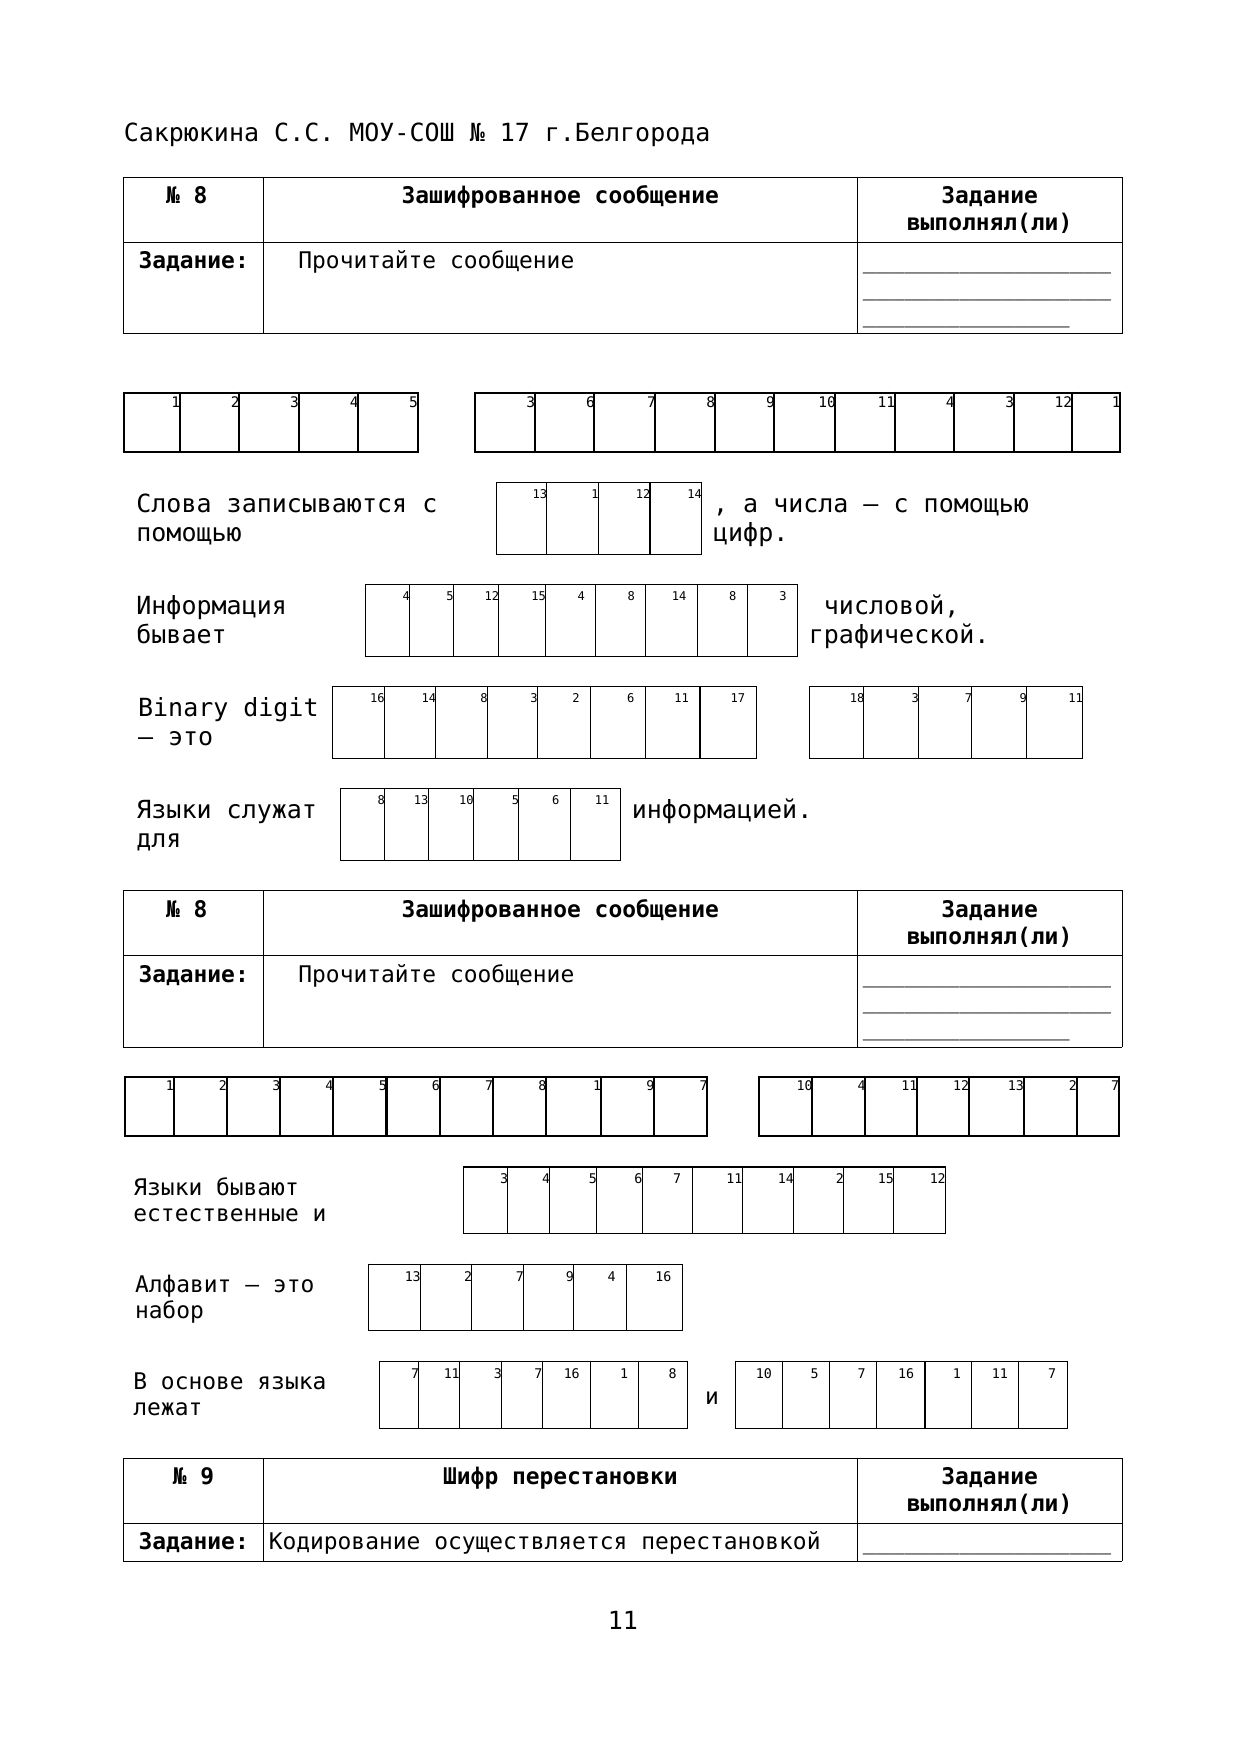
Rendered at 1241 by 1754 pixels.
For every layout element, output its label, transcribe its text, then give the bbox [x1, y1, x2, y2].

table_header 16 [543, 1362, 590, 1427]
table_header Задание выполнял(ли) [858, 178, 1122, 242]
table_header числовой, графической. [798, 584, 1119, 656]
table_header 10 [760, 1078, 811, 1135]
table_header 1 [591, 1362, 638, 1427]
table_cell Задание: [124, 243, 263, 333]
table_header 6 [519, 789, 570, 860]
table_header 16 [627, 1265, 682, 1330]
table_header 4 [508, 1168, 549, 1233]
table_header 9 [972, 687, 1026, 758]
table_header Зашифрованное сообщение [264, 891, 857, 955]
table_header Алфавит – это набор [124, 1264, 368, 1330]
table_header 16 [333, 687, 384, 758]
table_header № 8 [124, 178, 263, 242]
table_header 6 [597, 1168, 642, 1233]
table_header 8 [596, 585, 645, 656]
table_header 7 [441, 1078, 492, 1135]
table_header 5 [410, 585, 453, 656]
table_header 6 [388, 1078, 439, 1135]
table_header 3 [228, 1078, 279, 1135]
table_header 14 [646, 585, 697, 656]
table_header Информация бывает [125, 584, 365, 656]
table_header 7 [919, 687, 971, 758]
table_header 16 [877, 1362, 924, 1427]
table_header 1 [126, 1078, 173, 1135]
table_header 6 [591, 687, 645, 758]
table_header 4 [896, 394, 953, 451]
table_header , а числа – с помощью цифр. [702, 482, 1117, 554]
table_header 9 [602, 1078, 653, 1135]
table_header 2 [421, 1265, 471, 1330]
table_header 7 [1078, 1078, 1118, 1135]
table_header 1 [547, 1078, 600, 1135]
table_header 18 [810, 687, 863, 758]
table_header 10 [429, 789, 473, 860]
table_header Задание выполнял(ли) [858, 1459, 1122, 1522]
table_header 11 [1027, 687, 1082, 758]
table_header 11 [419, 1362, 459, 1427]
table_header 3 [464, 1168, 507, 1233]
table_cell __________________ [858, 1524, 1122, 1561]
table_header 13 [970, 1078, 1023, 1135]
table_header 11 [866, 1078, 916, 1135]
table_header 3 [240, 394, 298, 451]
table_header 2 [181, 394, 238, 451]
table_header 14 [651, 483, 701, 554]
table_header 8 [494, 1078, 545, 1135]
table_header 14 [385, 687, 435, 758]
table_header [708, 1076, 758, 1135]
table_header 4 [574, 1265, 626, 1330]
table_header 7 [643, 1168, 692, 1233]
table_header 11 [571, 789, 620, 860]
table_header Binary digit – это [127, 686, 332, 758]
table_header 2 [1025, 1078, 1076, 1135]
table_header 7 [380, 1362, 418, 1427]
table_header 17 [701, 687, 756, 758]
table_header [757, 686, 809, 758]
table_header 7 [595, 394, 654, 451]
table_header Языки бывают естественные и [122, 1166, 463, 1233]
table_header 15 [844, 1168, 893, 1233]
table_header 1 [926, 1362, 971, 1427]
table_header В основе языка лежат [122, 1361, 379, 1427]
table_header 4 [813, 1078, 864, 1135]
table_header 5 [550, 1168, 596, 1233]
table_header 13 [497, 483, 546, 554]
table_header 12 [894, 1168, 945, 1233]
table_header 4 [281, 1078, 332, 1135]
table_header 8 [341, 789, 384, 860]
table_header 6 [536, 394, 593, 451]
table_header 1 [125, 394, 179, 451]
table_header 11 [646, 687, 699, 758]
table_header 3 [864, 687, 918, 758]
table_cell ___________________________________________________ [858, 243, 1122, 333]
table_header Задание выполнял(ли) [858, 891, 1122, 955]
table_header 7 [502, 1362, 542, 1427]
table_header [419, 392, 474, 451]
table_header Зашифрованное сообщение [264, 178, 857, 242]
table_header 1 [547, 483, 598, 554]
table_header 7 [472, 1265, 523, 1330]
table_header 13 [369, 1265, 420, 1330]
table_header 11 [693, 1168, 742, 1233]
table_header 12 [599, 483, 649, 554]
table_header 13 [385, 789, 428, 860]
table_header № 8 [124, 891, 263, 955]
table_header 11 [836, 394, 894, 451]
table_cell Прочитайте сообщение [264, 243, 857, 333]
table_header 14 [743, 1168, 793, 1233]
table_cell Задание: [124, 1524, 263, 1561]
table_header 2 [538, 687, 590, 758]
table_header 7 [1019, 1362, 1067, 1427]
table_header 5 [474, 789, 518, 860]
table_header 3 [488, 687, 537, 758]
table_header 5 [334, 1078, 385, 1135]
table_header 3 [476, 394, 534, 451]
table_cell Задание: [124, 956, 263, 1047]
table_header № 9 [124, 1459, 263, 1522]
table_header 2 [794, 1168, 843, 1233]
table_header 4 [366, 585, 409, 656]
table_header 10 [736, 1362, 782, 1427]
table_header и [688, 1361, 735, 1427]
table_header 7 [830, 1362, 876, 1427]
table_header 12 [918, 1078, 968, 1135]
table_header 12 [1015, 394, 1071, 451]
table_header 4 [546, 585, 595, 656]
table_header 7 [655, 1078, 706, 1135]
table_header Шифр перестановки [264, 1459, 857, 1522]
table_header 3 [748, 585, 797, 656]
table_header 9 [716, 394, 773, 451]
table_header 12 [454, 585, 498, 656]
table_cell ___________________________________________________ [858, 956, 1122, 1047]
table_header Слова записываются с помощью [125, 482, 496, 554]
table_header 3 [955, 394, 1013, 451]
table_header 5 [783, 1362, 829, 1427]
table_header 8 [698, 585, 747, 656]
table_header 8 [656, 394, 714, 451]
table_cell Прочитайте сообщение [264, 956, 857, 1047]
table_header 2 [175, 1078, 226, 1135]
table_header 1 [1073, 394, 1119, 451]
table_header 8 [639, 1362, 687, 1427]
table_header 11 [972, 1362, 1018, 1427]
table_header информацией. [621, 788, 1120, 860]
table_header 9 [524, 1265, 573, 1330]
table_header 8 [436, 687, 487, 758]
table_header 3 [460, 1362, 501, 1427]
table_header Языки служат для [125, 788, 340, 860]
table_cell Кодирование осуществляется перестановкой [264, 1524, 857, 1561]
table_header 4 [300, 394, 357, 451]
table_header 10 [775, 394, 834, 451]
table_header 5 [359, 394, 417, 451]
table_header 15 [499, 585, 545, 656]
